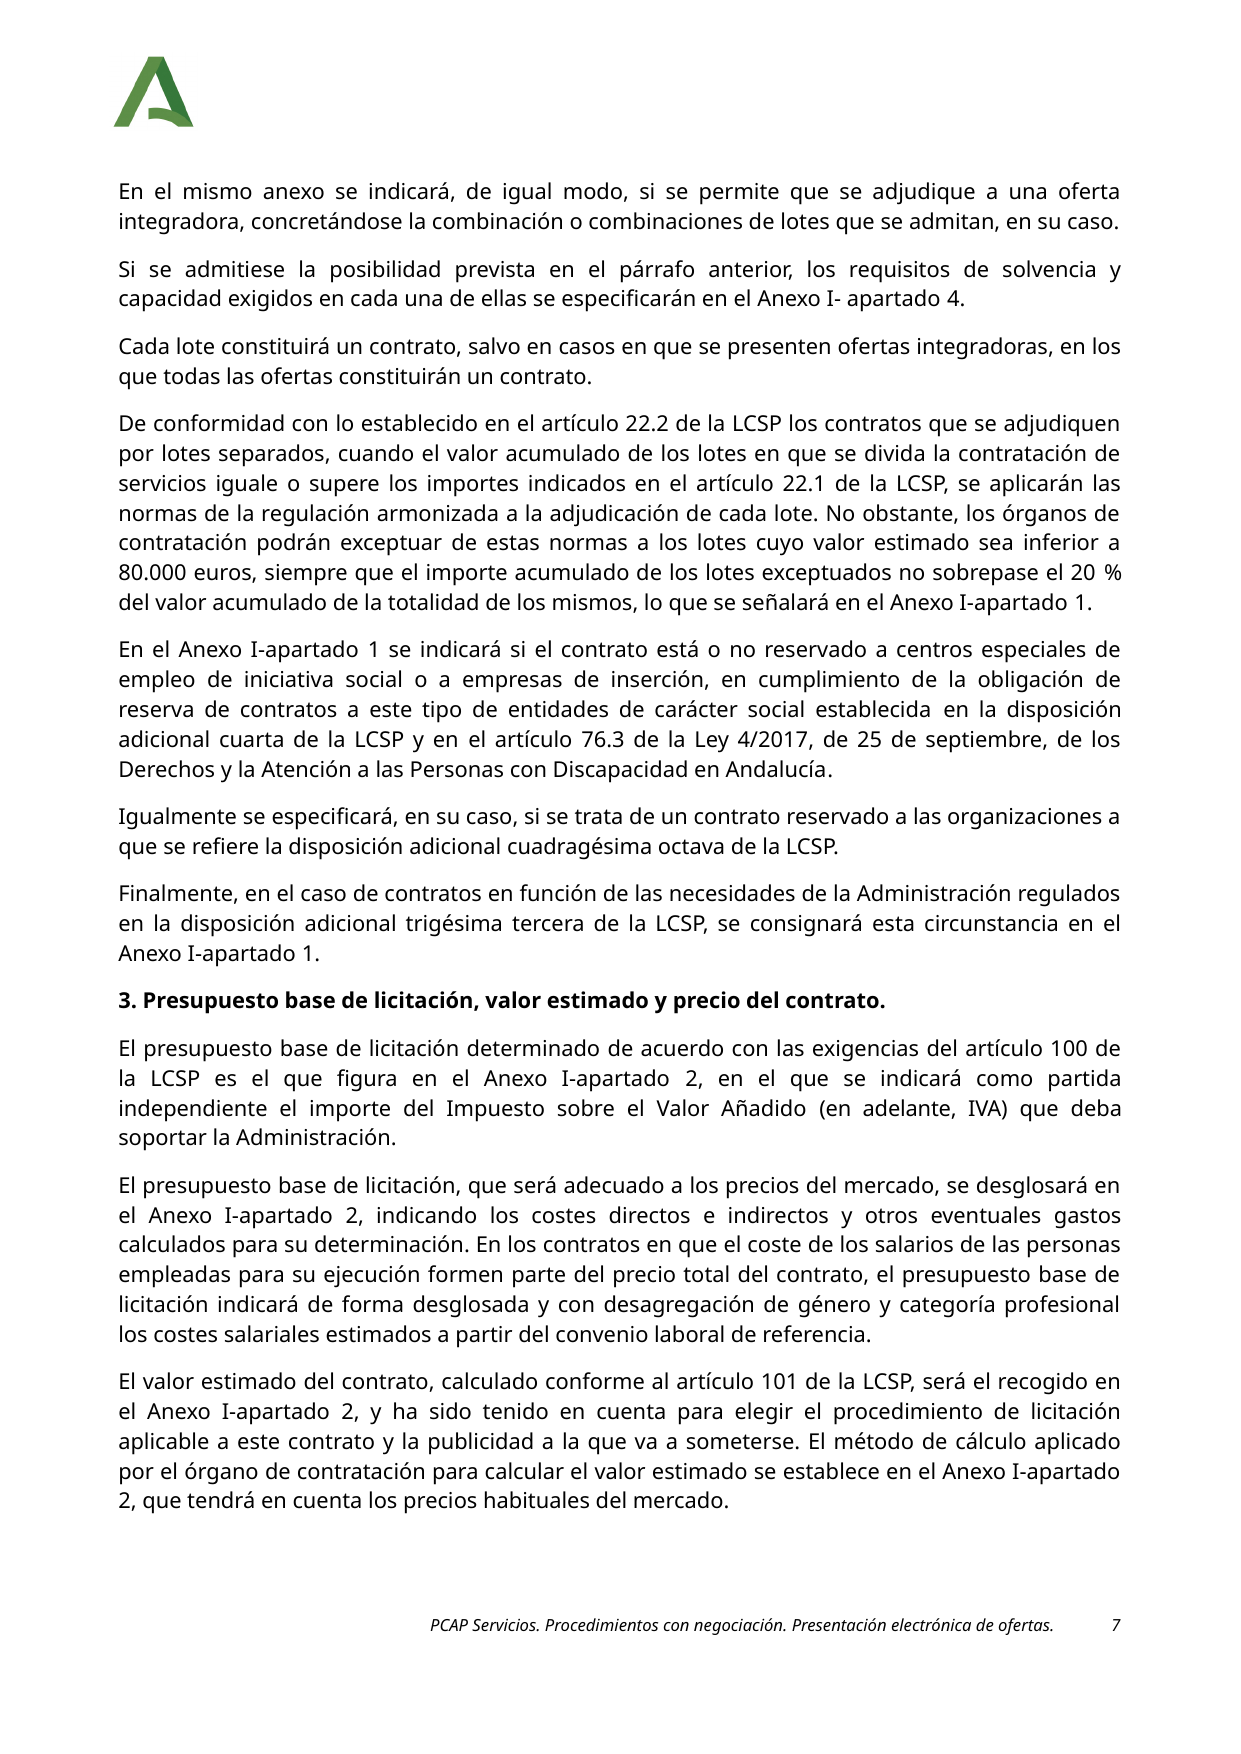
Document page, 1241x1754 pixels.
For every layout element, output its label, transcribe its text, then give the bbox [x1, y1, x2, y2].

text En el mismo anexo se indicará, de igual modo, si se permite que se adjudique a una oferta integradora, concretándose la combinación o combinaciones de lotes que se admitan, en su caso. [118, 176, 1122, 236]
text De conformidad con lo establecido en el artículo 22.2 de la LCSP los contratos que se adjudiquen por lotes separados, cuando el valor acumulado de los lotes en que se divida la contratación de servicios iguale o supere los importes indicados en el artículo 22.1 de la LCSP, se aplicarán las normas de la regulación armonizada a la adjudicación de cada lote. No obstante, los órganos de contratación podrán exceptuar de estas normas a los lotes cuyo valor estimado sea inferior a 80.000 euros, siempre que el importe acumulado de los lotes exceptuados no sobrepase el 20 % del valor acumulado de la totalidad de los mismos, lo que se señalará en el Anexo I-apartado 1. [118, 408, 1122, 617]
picture [109, 52, 198, 131]
text Cada lote constituirá un contrato, salvo en casos en que se presenten ofertas integradoras, en los que todas las ofertas constituirán un contrato. [118, 331, 1122, 391]
text El presupuesto base de licitación, que será adecuado a los precios del mercado, se desglosará en el Anexo I-apartado 2, indicando los costes directos e indirectos y otros eventuales gastos calculados para su determinación. En los contratos en que el coste de los salarios de las personas empleadas para su ejecución formen parte del precio total del contrato, el presupuesto base de licitación indicará de forma desglosada y con desagregación de género y categoría profesional los costes salariales estimados a partir del convenio laboral de referencia. [118, 1170, 1122, 1349]
text Finalmente, en el caso de contratos en función de las necesidades de la Administración regulados en la disposición adicional trigésima tercera de la LCSP, se consignará esta circunstancia en el Anexo I-apartado 1. [118, 878, 1122, 968]
subtitle 3. Presupuesto base de licitación, valor estimado y precio del contrato. [118, 986, 1122, 1015]
text El valor estimado del contrato, calculado conforme al artículo 101 de la LCSP, será el recogido en el Anexo I-apartado 2, y ha sido tenido en cuenta para elegir el procedimiento de licitación aplicable a este contrato y la publicidad a la que va a someterse. El método de cálculo aplicado por el órgano de contratación para calcular el valor estimado se establece en el Anexo I-apartado 2, que tendrá en cuenta los precios habituales del mercado. [118, 1366, 1122, 1515]
text Igualmente se especificará, en su caso, si se trata de un contrato reservado a las organizaciones a que se refiere la disposición adicional cuadragésima octava de la LCSP. [118, 801, 1122, 861]
text Si se admitiese la posibilidad prevista en el párrafo anterior, los requisitos de solvencia y capacidad exigidos en cada una de ellas se especificarán en el Anexo I- apartado 4. [118, 254, 1122, 313]
text El presupuesto base de licitación determinado de acuerdo con las exigencias del artículo 100 de la LCSP es el que figura en el Anexo I-apartado 2, en el que se indicará como partida independiente el importe del Impuesto sobre el Valor Añadido (en adelante, IVA) que deba soportar la Administración. [118, 1033, 1122, 1152]
text En el Anexo I-apartado 1 se indicará si el contrato está o no reservado a centros especiales de empleo de iniciativa social o a empresas de inserción, en cumplimiento de la obligación de reserva de contratos a este tipo de entidades de carácter social establecida en la disposición adicional cuarta de la LCSP y en el artículo 76.3 de la Ley 4/2017, de 25 de septiembre, de los Derechos y la Atención a las Personas con Discapacidad en Andalucía. [118, 634, 1122, 783]
